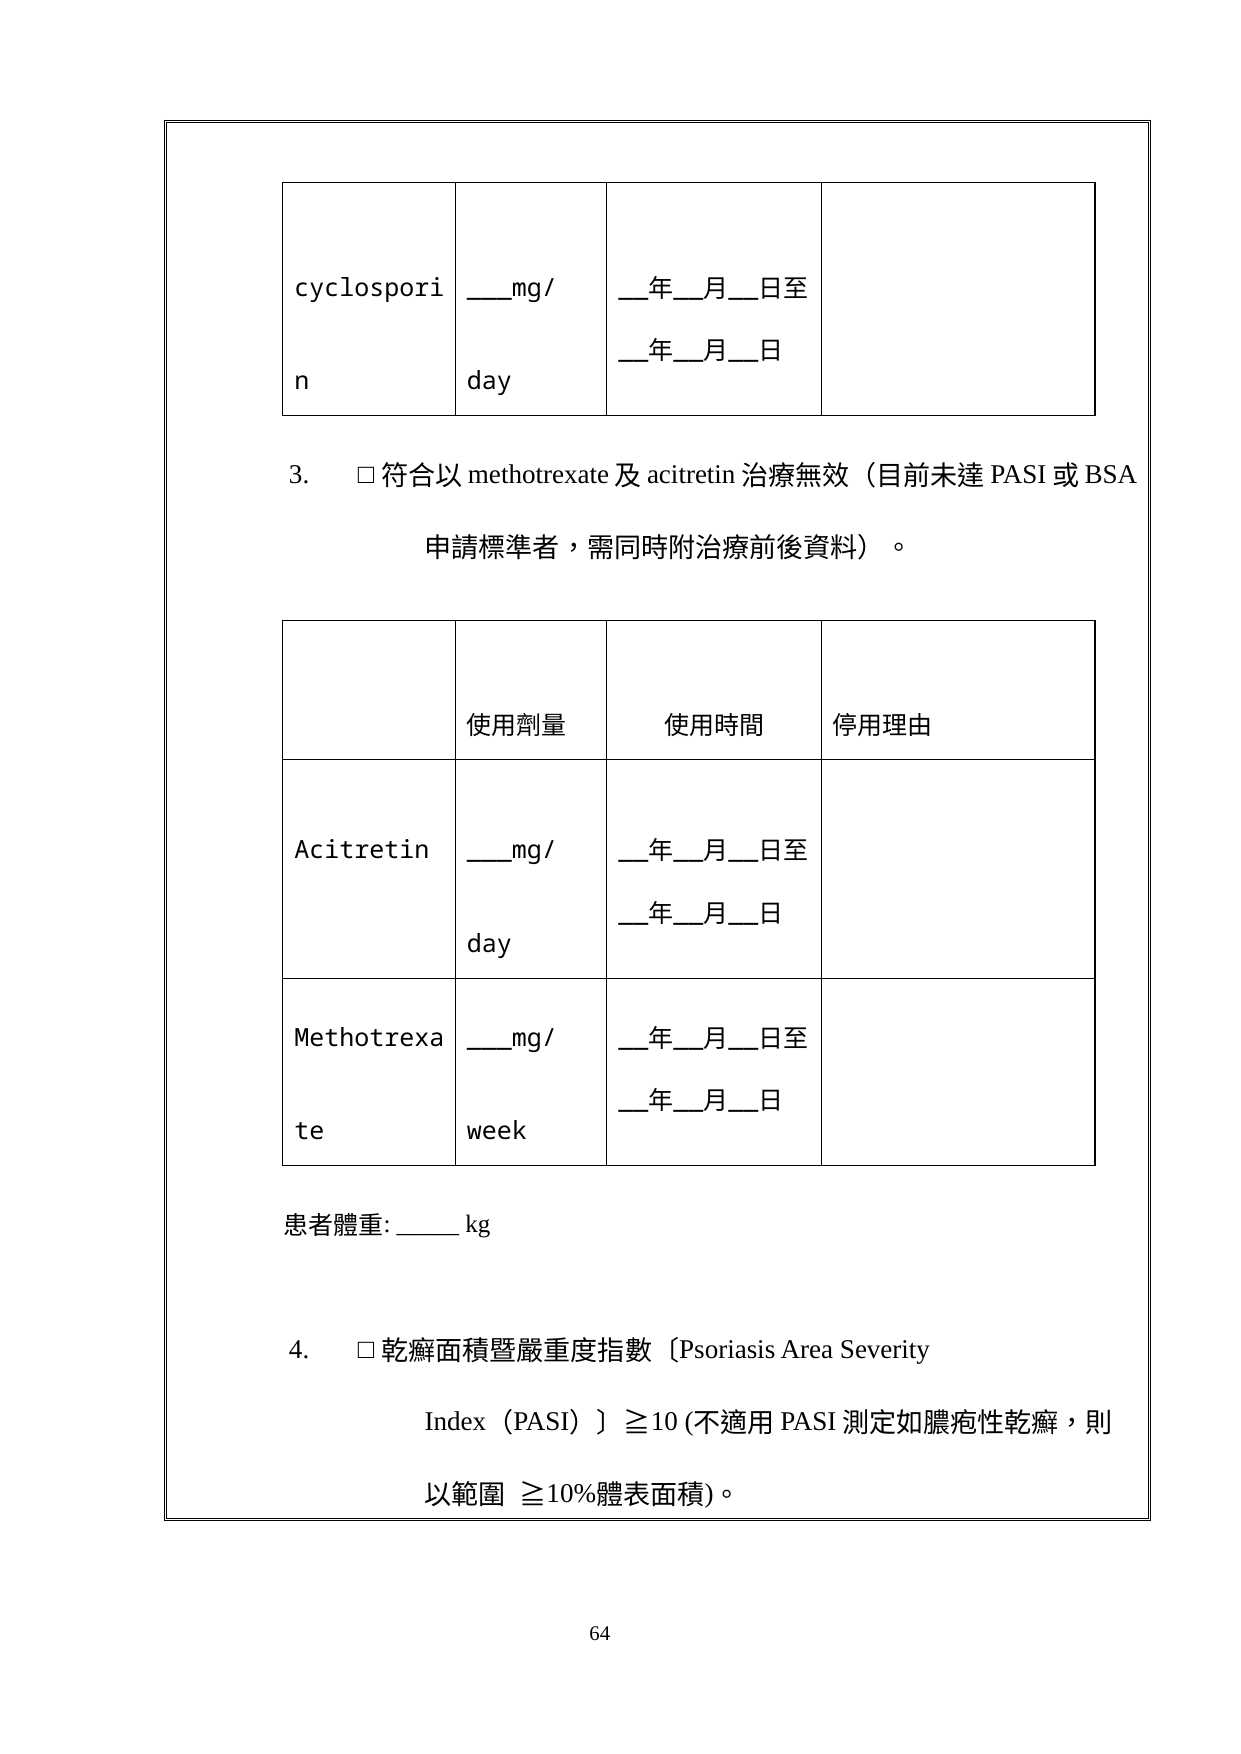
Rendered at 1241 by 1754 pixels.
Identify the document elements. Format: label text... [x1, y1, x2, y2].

table_cell Acitretin [283, 760, 455, 978]
table_cell ___mg/day [456, 760, 606, 978]
table_cell __年__月__日至 __年__月__日 [607, 760, 821, 978]
table_cell Methotrexate [283, 979, 455, 1165]
table_cell [822, 183, 1094, 415]
table_header [1151, 120, 1158, 1518]
table_header □ 符合經系統性治療無效，或因醫療因素而無法接受其他系統性治療之慢性紅皮症乾癬：（定義請參照給付規定） □ 符合範圍≧75%體表面積，且病史超過1年。 □ 符合以cyclosporin足量（5mg/kg/d，除非有明顯不良反應）治療6個月以上，停藥未滿3個月即復發到PASI＞10或體表面積＞30（需經皮膚科醫師評估）。 □ 符合以methotrexate及acitretin治療無效（目前未達PASI或BSA申請標準者，需同時附治療前後資料）。 患者體重: _____ kg □ 乾癬面積暨嚴重度指數〔Psoriasis Area Severity Index（PASI）〕≧10 (不適用PASI測定如膿疱性乾癬，則以範圍 ≧10%體表面積)。 PASI＝0.1*（___＋___＋___）*___＋0.3*（___＋___＋___）*___＋ 0.2*（___＋___＋___）*___＋0.4*（___＋___＋___）*___ ＝ [167, 123, 1148, 1518]
table_cell [822, 760, 1094, 978]
table_cell cyclosporin [283, 183, 455, 415]
table_cell [822, 979, 1094, 1165]
table_header 使用劑量 [456, 621, 606, 759]
table_header [283, 621, 455, 759]
table_header 停用理由 [822, 621, 1094, 759]
table_cell __年__月__日至 __年__月__日 [607, 183, 821, 415]
table_header 使用時間 [607, 621, 821, 759]
table_cell ___mg/week [456, 979, 606, 1165]
table_cell ___mg/day [456, 183, 606, 415]
table_cell __年__月__日至 __年__月__日 [607, 979, 821, 1165]
